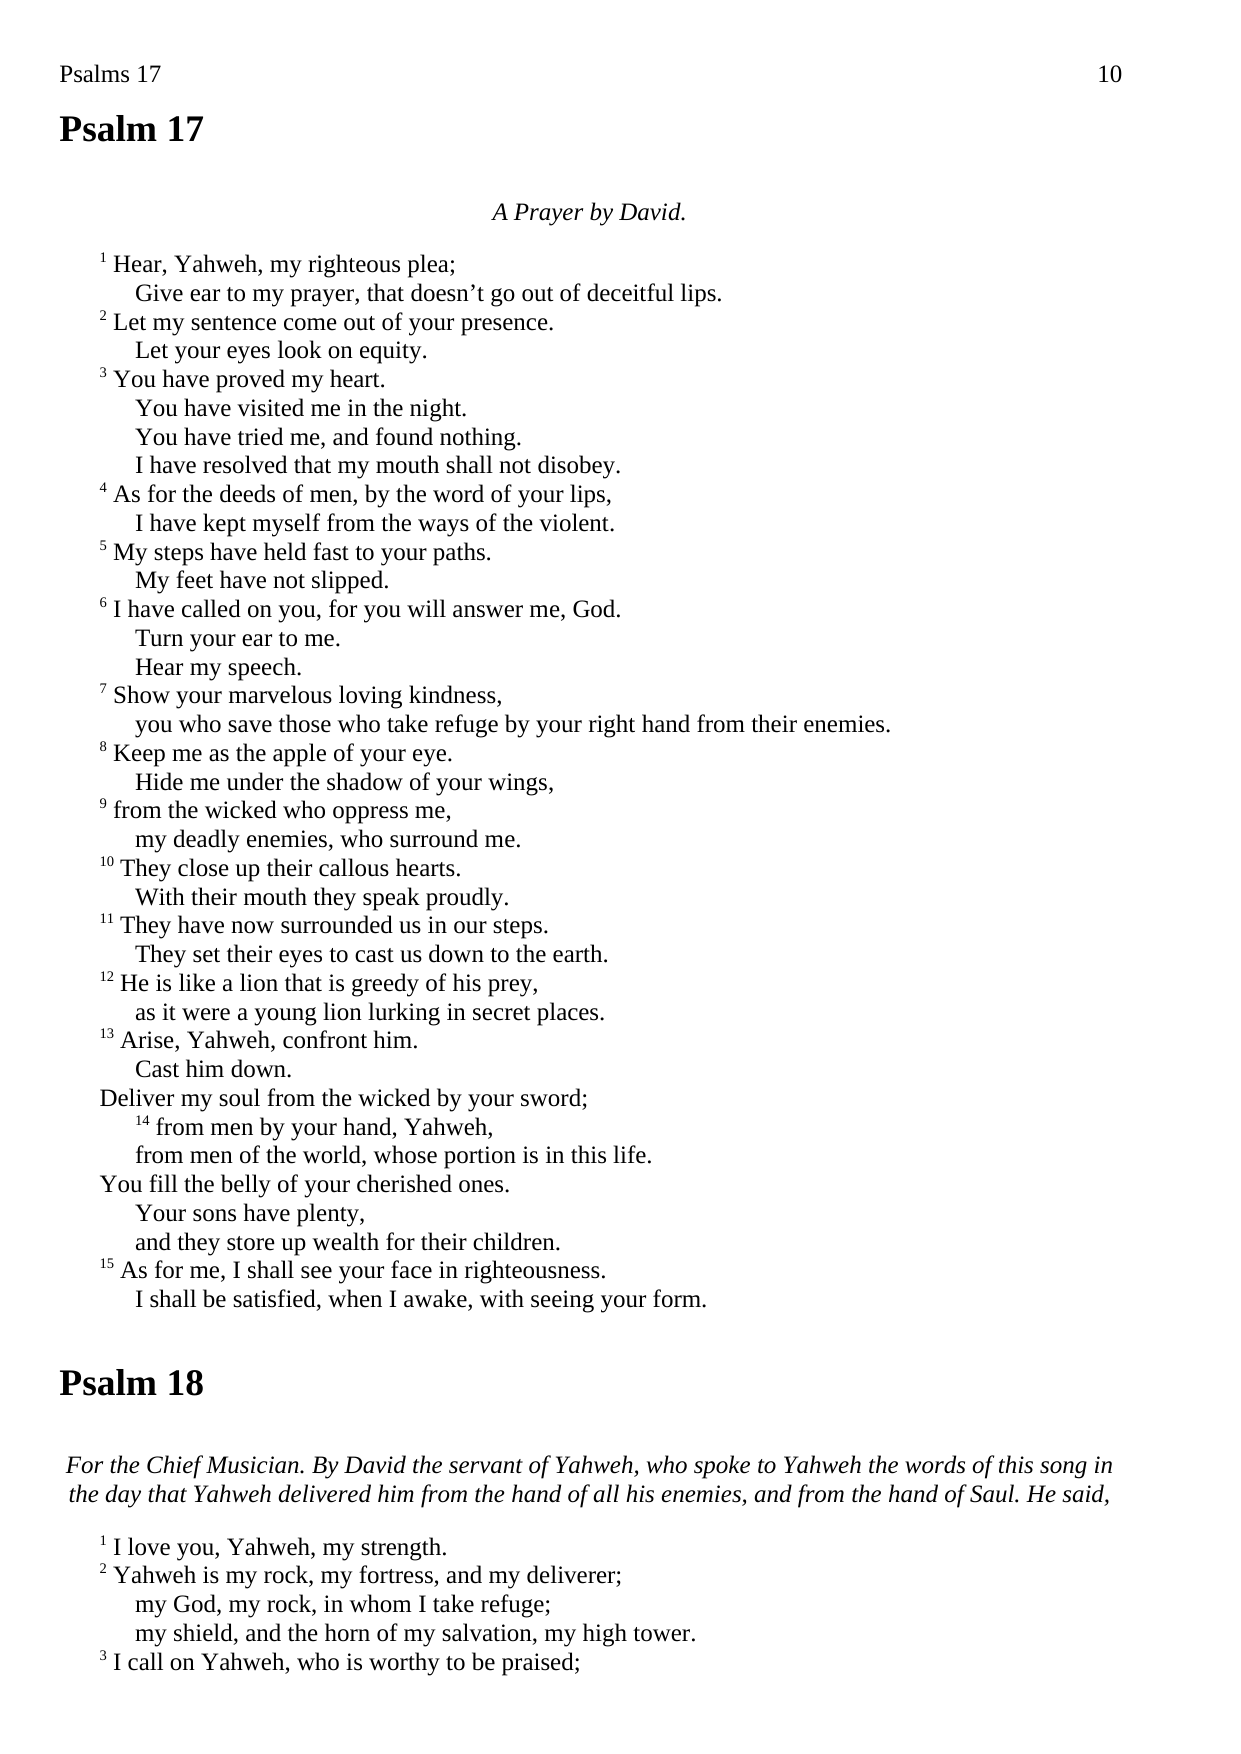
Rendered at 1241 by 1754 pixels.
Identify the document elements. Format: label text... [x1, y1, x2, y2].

text 11 They have now surrounded us in our steps. [99, 910, 1122, 939]
text 3 You have proved my heart. [99, 364, 1122, 393]
text Your sons have plenty, [135, 1198, 1122, 1227]
text Psalm 17 [59, 106, 1122, 149]
text Hear my speech. [135, 652, 1122, 680]
text For the Chief Musician. By David the servant of Yahweh, who spoke to Yahweh the words of this song in the day that Yahweh delivered him from the hand of all his enemies, and from the hand of Saul. He said, [59, 1451, 1122, 1508]
text 10 They close up their callous hearts. [99, 853, 1122, 882]
text 14 from men by your hand, Yahweh, [135, 1112, 1122, 1140]
text 13 Arise, Yahweh, confront him. [99, 1025, 1122, 1054]
text 5 My steps have held fast to your paths. [99, 537, 1122, 565]
text Give ear to my prayer, that doesn’t go out of deceitful lips. [135, 278, 1122, 307]
text You have tried me, and found nothing. [135, 422, 1122, 450]
text 3 I call on Yahweh, who is worthy to be praised; [99, 1647, 1122, 1675]
text you who save those who take refuge by your right hand from their enemies. [135, 709, 1122, 738]
text Turn your ear to me. [135, 623, 1122, 652]
text 8 Keep me as the apple of your eye. [99, 738, 1122, 767]
text my God, my rock, in whom I take refuge; [135, 1589, 1122, 1618]
text Psalm 18 [59, 1360, 1122, 1403]
text my deadly enemies, who surround me. [135, 824, 1122, 853]
text With their mouth they speak proudly. [135, 882, 1122, 910]
text I shall be satisfied, when I awake, with seeing your form. [135, 1284, 1122, 1313]
text They set their eyes to cast us down to the earth. [135, 939, 1122, 968]
text Deliver my soul from the wicked by your sword; [99, 1083, 1122, 1112]
text My feet have not slipped. [135, 565, 1122, 594]
text 9 from the wicked who oppress me, [99, 795, 1122, 824]
text Let your eyes look on equity. [135, 335, 1122, 364]
text I have resolved that my mouth shall not disobey. [135, 450, 1122, 479]
text 1 Hear, Yahweh, my righteous plea; [99, 249, 1122, 278]
text and they store up wealth for their children. [135, 1227, 1122, 1255]
text You fill the belly of your cherished ones. [99, 1169, 1122, 1198]
text 15 As for me, I shall see your face in righteousness. [99, 1255, 1122, 1284]
text as it were a young lion lurking in secret places. [135, 997, 1122, 1025]
text from men of the world, whose portion is in this life. [135, 1140, 1122, 1169]
text A Prayer by David. [59, 197, 1122, 225]
text 4 As for the deeds of men, by the word of your lips, [99, 479, 1122, 508]
text You have visited me in the night. [135, 393, 1122, 422]
text my shield, and the horn of my salvation, my high tower. [135, 1618, 1122, 1647]
text I have kept myself from the ways of the violent. [135, 508, 1122, 537]
text 1 I love you, Yahweh, my strength. [99, 1532, 1122, 1560]
text 6 I have called on you, for you will answer me, God. [99, 594, 1122, 623]
text 2 Let my sentence come out of your presence. [99, 307, 1122, 335]
text Hide me under the shadow of your wings, [135, 767, 1122, 795]
text 7 Show your marvelous loving kindness, [99, 680, 1122, 709]
text 12 He is like a lion that is greedy of his prey, [99, 968, 1122, 997]
text 2 Yahweh is my rock, my fortress, and my deliverer; [99, 1560, 1122, 1589]
text Cast him down. [135, 1054, 1122, 1083]
